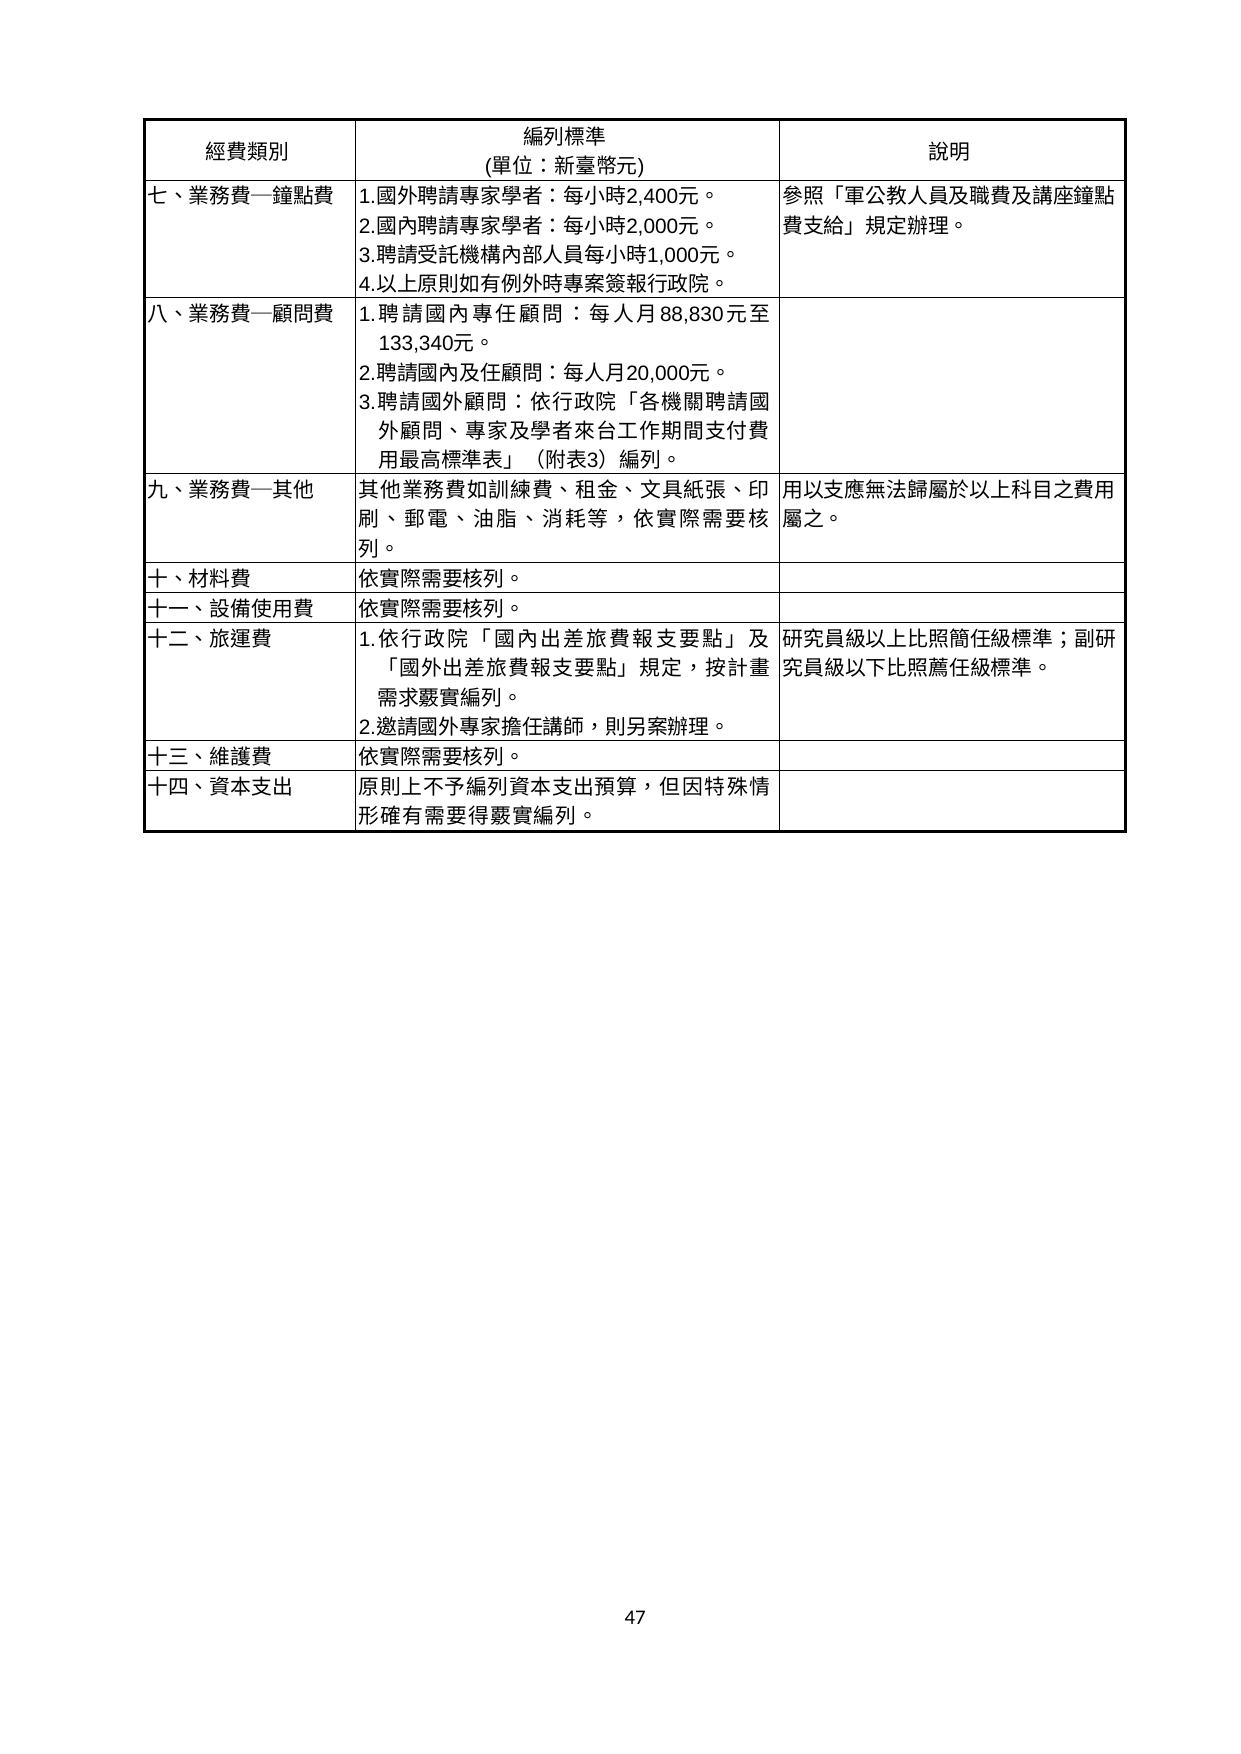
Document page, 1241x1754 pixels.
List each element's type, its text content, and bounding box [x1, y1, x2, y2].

table_cell 參照「軍公教人員及職費及講座鐘點費支給」規定辦理。 [780, 181, 1124, 297]
table_cell 依實際需要核列。 [356, 563, 779, 592]
table_header 編列標準 (單位：新臺幣元) [356, 121, 779, 179]
table_cell 十四、資本支出 [146, 771, 169, 829]
table_header 說明 [780, 121, 1124, 179]
table_cell 十、材料費 [146, 563, 355, 592]
table_cell 1.聘請國內專任顧問：每人月88,830元至133,340元。 2.聘請國內及任顧問：每人月20,000元。 3.聘請國外顧問：依行政院「各機關聘請國外顧問、專家及學者來台工作期間支付費用最高標準表」（附表3）編列。 [356, 298, 779, 473]
table_cell 1.國外聘請專家學者：每小時2,400元。 2.國內聘請專家學者：每小時2,000元。 3.聘請受託機構內部人員每小時1,000元。 4.以上原則如有例外時專案簽報行政院。 [356, 181, 779, 297]
table_cell [780, 593, 1124, 622]
table_cell 十二、旅運費 [146, 623, 355, 740]
table_cell [1101, 771, 1124, 829]
table_cell 十三、維護費 [146, 741, 169, 770]
table_cell 其他業務費如訓練費、租金、文具紙張、印刷、郵電、油脂、消耗等，依實際需要核列。 [356, 474, 779, 562]
table_cell [1101, 741, 1124, 770]
table_header 經費類別 [146, 121, 355, 179]
table_cell 用以支應無法歸屬於以上科目之費用屬之。 [780, 474, 1124, 562]
table_cell 九、業務費─其他 [146, 474, 355, 562]
table_cell [780, 298, 1124, 473]
table_cell [780, 563, 1124, 592]
table_cell 七、業務費─鐘點費 [146, 181, 355, 297]
table_cell 八、業務費─顧問費 [146, 298, 355, 473]
table_cell 1.依行政院「國內出差旅費報支要點」及「國外出差旅費報支要點」規定，按計畫需求覈實編列。 2.邀請國外專家擔任講師，則另案辦理。 [356, 623, 779, 628]
table_cell 研究員級以上比照簡任級標準；副研究員級以下比照薦任級標準。 [780, 623, 1124, 740]
table_cell 十一、設備使用費 [146, 593, 355, 622]
table_cell 依實際需要核列。 [356, 593, 779, 622]
